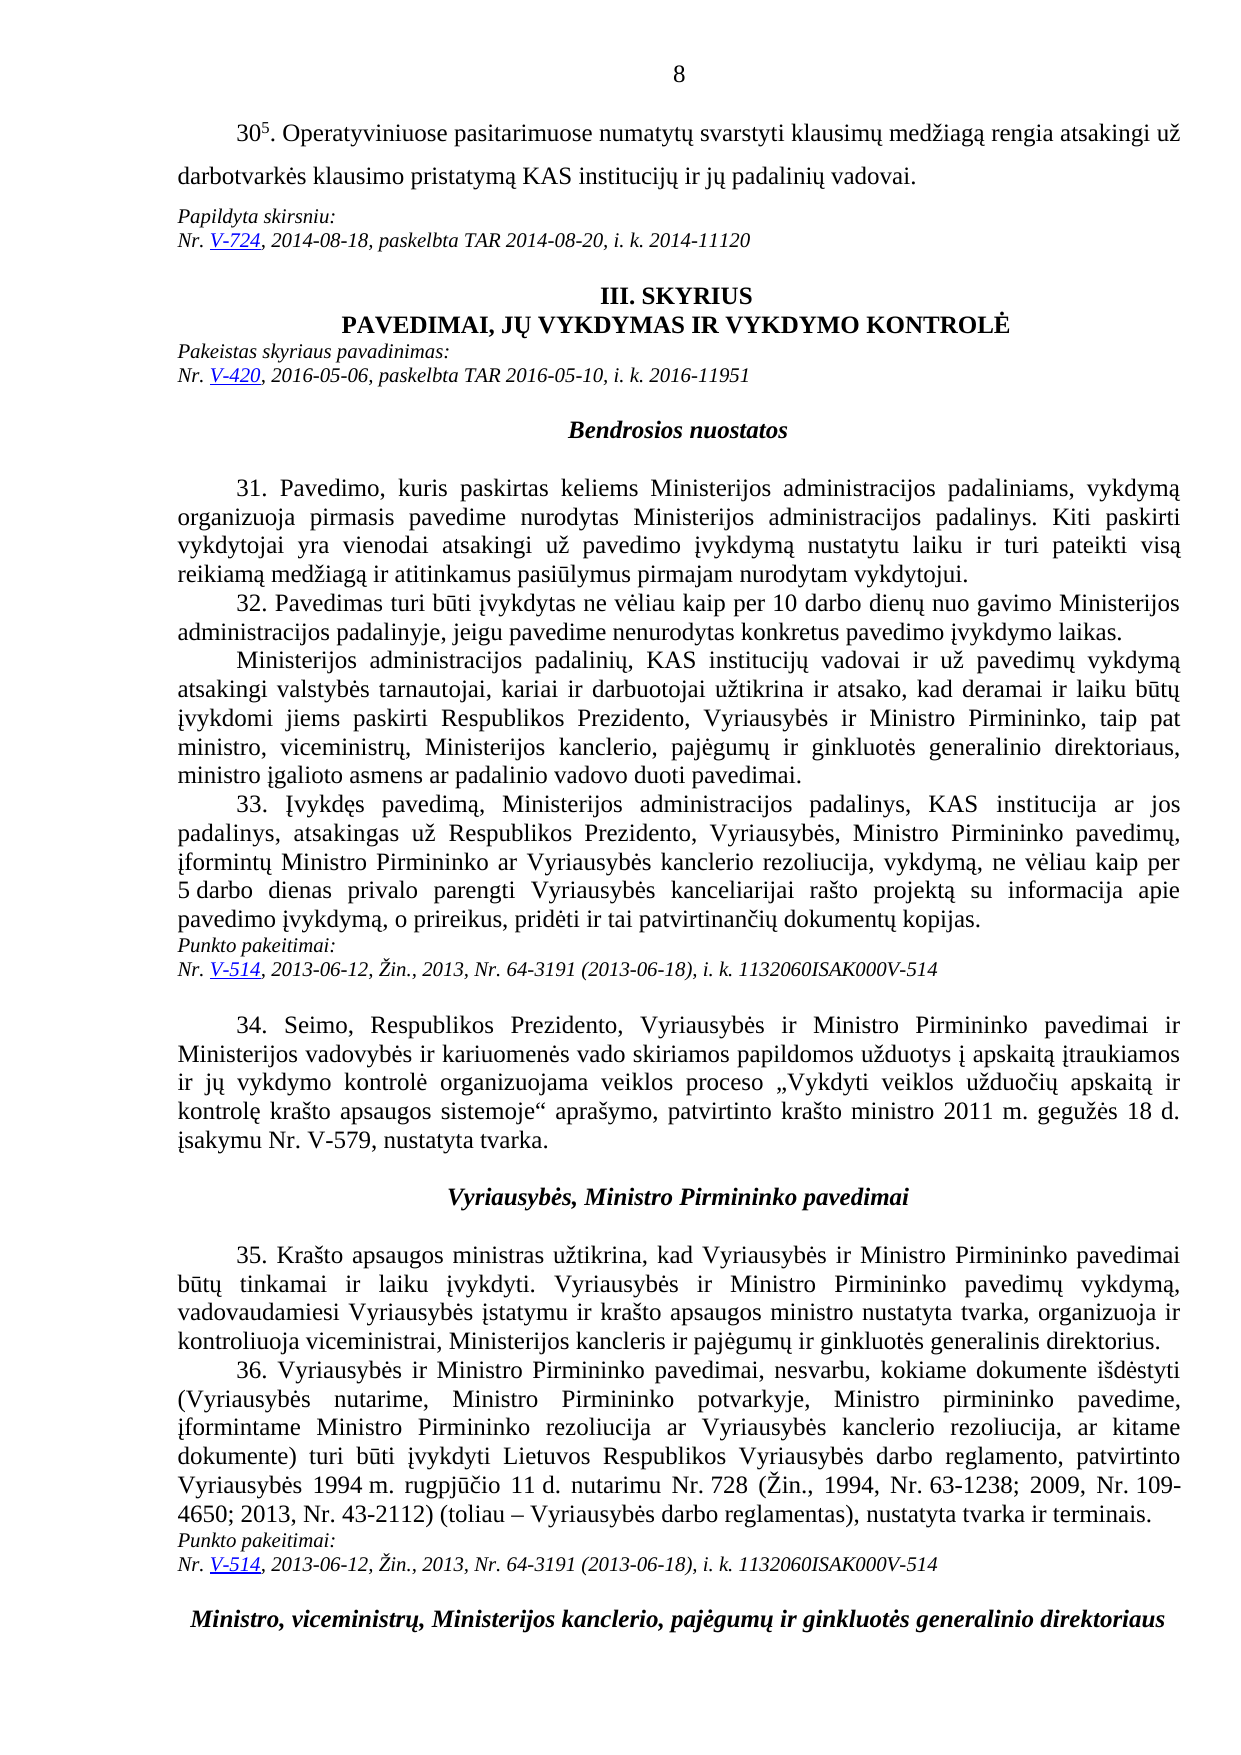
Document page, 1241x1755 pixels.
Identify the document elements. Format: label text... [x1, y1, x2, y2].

text 33. Įvykdęs pavedimą, Ministerijos administracijos padalinys, KAS institucija ar jos padalinys, atsakingas už Respublikos Prezidento, Vyriausybės, Ministro Pirmininko pavedimų, įformintų Ministro Pirmininko ar Vyriausybės kanclerio rezoliucija, vykdymą, ne vėliau kaip per 5 darbo dienas privalo parengti Vyriausybės kanceliarijai rašto projektą su informacija apie pavedimo įvykdymą, o prireikus, pridėti ir tai patvirtinančių dokumentų kopijas. [177, 789, 1181, 933]
text Papildyta skirsniu: [177, 204, 1181, 228]
text Bendrosios nuostatos [177, 416, 1181, 444]
text 305. Operatyviniuose pasitarimuose numatytų svarstyti klausimų medžiagą rengia atsakingi už darbotvarkės klausimo pristatymą KAS institucijų ir jų padalinių vadovai. [177, 118, 1181, 190]
text Vyriausybės, Ministro Pirmininko pavedimai [177, 1182, 1181, 1211]
text 32. Pavedimas turi būti įvykdytas ne vėliau kaip per 10 darbo dienų nuo gavimo Ministerijos administracijos padalinyje, jeigu pavedime nenurodytas konkretus pavedimo įvykdymo laikas. [177, 588, 1181, 646]
text Ministro, viceministrų, Ministerijos kanclerio, pajėgumų ir ginkluotės generalinio direktoriaus [177, 1604, 1181, 1633]
text III. SKYRIUS PAVEDIMAI, JŲ VYKDYMAS IR VYKDYMO KONTROLĖ [177, 281, 1181, 339]
text 34. Seimo, Respublikos Prezidento, Vyriausybės ir Ministro Pirmininko pavedimai ir Ministerijos vadovybės ir kariuomenės vado skiriamos papildomos užduotys į apskaitą įtraukiamos ir jų vykdymo kontrolė organizuojama veiklos proceso „Vykdyti veiklos užduočių apskaitą ir kontrolę krašto apsaugos sistemoje“ aprašymo, patvirtinto krašto ministro 2011 m. gegužės 18 d. įsakymu Nr. V-579, nustatyta tvarka. [177, 1010, 1181, 1154]
text 35. Krašto apsaugos ministras užtikrina, kad Vyriausybės ir Ministro Pirmininko pavedimai būtų tinkamai ir laiku įvykdyti. Vyriausybės ir Ministro Pirmininko pavedimų vykdymą, vadovaudamiesi Vyriausybės įstatymu ir krašto apsaugos ministro nustatyta tvarka, organizuoja ir kontroliuoja viceministrai, Ministerijos kancleris ir pajėgumų ir ginkluotės generalinis direktorius. [177, 1240, 1181, 1355]
text Nr. V-724, 2014-08-18, paskelbta TAR 2014-08-20, i. k. 2014-11120 [177, 228, 1181, 252]
text Nr. V-514, 2013-06-12, Žin., 2013, Nr. 64-3191 (2013-06-18), i. k. 1132060ISAK000V-514 [177, 1552, 1181, 1576]
text Pakeistas skyriaus pavadinimas: [177, 339, 1181, 363]
text 36. Vyriausybės ir Ministro Pirmininko pavedimai, nesvarbu, kokiame dokumente išdėstyti (Vyriausybės nutarime, Ministro Pirmininko potvarkyje, Ministro pirmininko pavedime, įformintame Ministro Pirmininko rezoliucija ar Vyriausybės kanclerio rezoliucija, ar kitame dokumente) turi būti įvykdyti Lietuvos Respublikos Vyriausybės darbo reglamento, patvirtinto Vyriausybės 1994 m. rugpjūčio 11 d. nutarimu Nr. 728 (Žin., 1994, Nr. 63-1238; 2009, Nr. 109-4650; 2013, Nr. 43-2112) (toliau – Vyriausybės darbo reglamentas), nustatyta tvarka ir terminais. [177, 1355, 1181, 1527]
text Nr. V-514, 2013-06-12, Žin., 2013, Nr. 64-3191 (2013-06-18), i. k. 1132060ISAK000V-514 [177, 957, 1181, 981]
text 31. Pavedimo, kuris paskirtas keliems Ministerijos administracijos padaliniams, vykdymą organizuoja pirmasis pavedime nurodytas Ministerijos administracijos padalinys. Kiti paskirti vykdytojai yra vienodai atsakingi už pavedimo įvykdymą nustatytu laiku ir turi pateikti visą reikiamą medžiagą ir atitinkamus pasiūlymus pirmajam nurodytam vykdytojui. [177, 473, 1181, 588]
text Punkto pakeitimai: [177, 1527, 1181, 1552]
text Nr. V-420, 2016-05-06, paskelbta TAR 2016-05-10, i. k. 2016-11951 [177, 363, 1181, 387]
text Ministerijos administracijos padalinių, KAS institucijų vadovai ir už pavedimų vykdymą atsakingi valstybės tarnautojai, kariai ir darbuotojai užtikrina ir atsako, kad deramai ir laiku būtų įvykdomi jiems paskirti Respublikos Prezidento, Vyriausybės ir Ministro Pirmininko, taip pat ministro, viceministrų, Ministerijos kanclerio, pajėgumų ir ginkluotės generalinio direktoriaus, ministro įgalioto asmens ar padalinio vadovo duoti pavedimai. [177, 646, 1181, 789]
text Punkto pakeitimai: [177, 933, 1181, 957]
